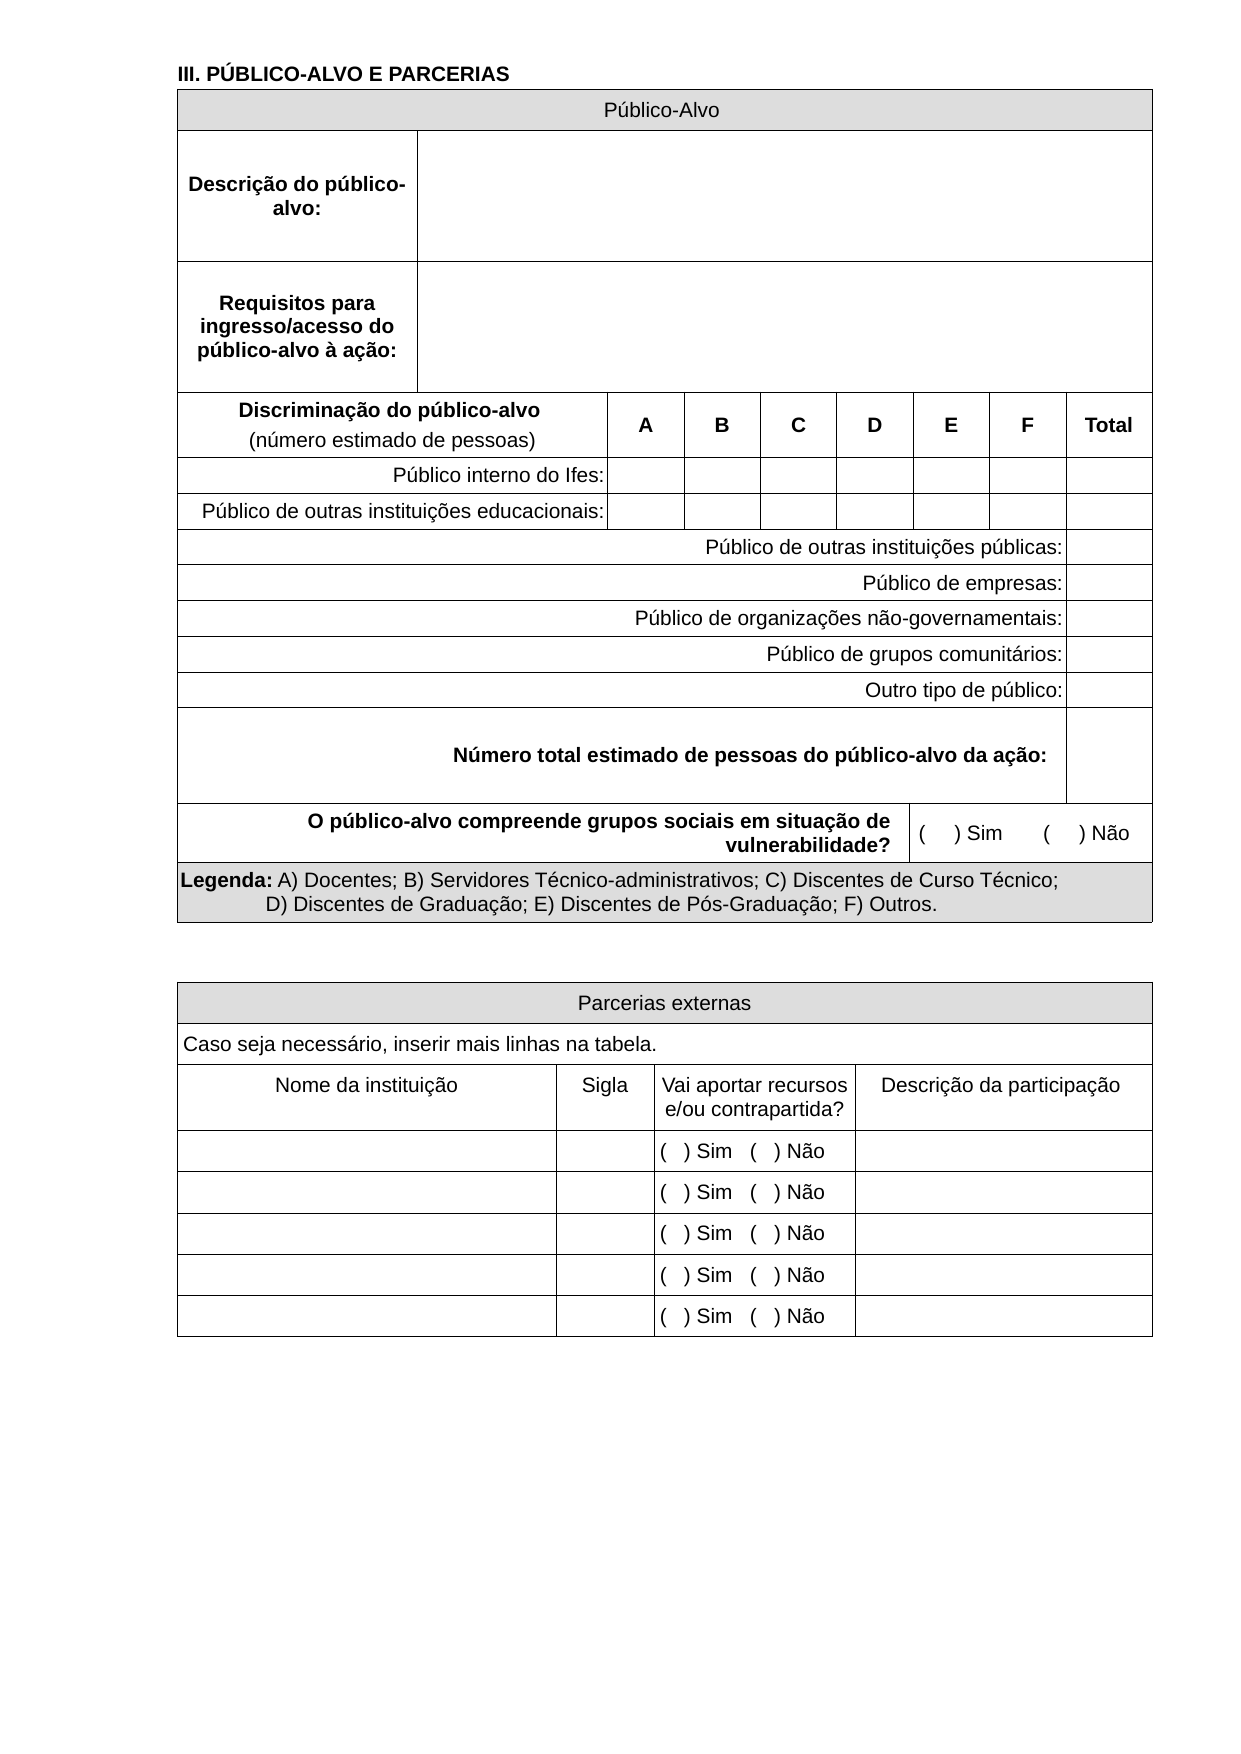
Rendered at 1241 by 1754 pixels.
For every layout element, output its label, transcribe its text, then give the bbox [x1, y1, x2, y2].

table_cell [856, 1172, 1152, 1212]
table_cell [1067, 637, 1152, 672]
table_cell [178, 1255, 556, 1295]
table_cell Descrição do público-alvo: [178, 131, 417, 261]
table_cell [1067, 673, 1152, 707]
table_cell ( ) Sim ( ) Não [655, 1214, 855, 1254]
text III. PÚBLICO-ALVO E PARCERIAS [177, 62, 1152, 86]
table_cell [856, 1214, 1152, 1254]
table_cell B [685, 393, 760, 457]
table_cell ( ) Sim ( ) Não [655, 1172, 855, 1212]
table_cell [990, 458, 1066, 493]
table_cell [1067, 494, 1152, 529]
table_cell [178, 1296, 556, 1336]
table_cell Público de organizações não-governamentais: [178, 601, 1066, 636]
table_cell ( ) Sim ( ) Não [910, 804, 1152, 862]
table_cell Total [1067, 393, 1152, 457]
table_cell D [837, 393, 913, 457]
table_cell ( ) Sim ( ) Não [655, 1131, 855, 1171]
table_cell ( ) Sim ( ) Não [655, 1296, 855, 1336]
table_cell Número total estimado de pessoas do público-alvo da ação: [178, 708, 1066, 803]
table_cell [557, 1296, 654, 1336]
table_cell C [761, 393, 836, 457]
table_cell [178, 1131, 556, 1171]
table_cell [685, 494, 760, 529]
table_cell Público de outras instituições públicas: [178, 530, 1066, 564]
table_cell Requisitos para ingresso/acesso do público-alvo à ação: [178, 262, 417, 392]
table_cell [837, 458, 913, 493]
table_header Público-Alvo [178, 90, 1152, 130]
table_cell O público-alvo compreende grupos sociais em situação de vulnerabilidade? [178, 804, 909, 862]
table_cell [856, 1131, 1152, 1171]
table_cell Outro tipo de público: [178, 673, 1066, 707]
table_cell F [990, 393, 1066, 457]
table_cell ( ) Sim ( ) Não [655, 1255, 855, 1295]
table_cell [608, 458, 684, 493]
table_cell Vai aportar recursos e/ou contrapartida? [655, 1065, 855, 1130]
table_cell E [914, 393, 989, 457]
table_cell Legenda: A) Docentes; B) Servidores Técnico-administrativos; C) Discentes de Curso Técnico; D) Discentes de Graduação; E) Discentes de Pós-Graduação; F) Outros. [178, 863, 1152, 922]
table_cell [1067, 458, 1152, 493]
table_cell [856, 1255, 1152, 1295]
table_cell [914, 494, 989, 529]
table_cell Público de grupos comunitários: [178, 637, 1066, 672]
table_cell [178, 1214, 556, 1254]
table_header Parcerias externas [178, 983, 1152, 1023]
table_cell Nome da instituição [178, 1065, 556, 1130]
table_cell [1067, 601, 1152, 636]
table_cell [685, 458, 760, 493]
table_cell [1067, 530, 1152, 564]
table_cell [557, 1172, 654, 1212]
table_cell [761, 458, 836, 493]
table_cell [418, 262, 1152, 392]
table_cell Público interno do Ifes: [178, 458, 607, 493]
table_cell Descrição da participação [856, 1065, 1152, 1130]
table_cell A [608, 393, 684, 457]
table_cell [1067, 708, 1152, 803]
table_cell Caso seja necessário, inserir mais linhas na tabela. [178, 1024, 1152, 1064]
table_cell [856, 1296, 1152, 1336]
table_cell [990, 494, 1066, 529]
table_cell [914, 458, 989, 493]
table_cell Sigla [557, 1065, 654, 1130]
table_cell [557, 1214, 654, 1254]
table_cell [557, 1131, 654, 1171]
table_cell [761, 494, 836, 529]
table_cell [178, 1172, 556, 1212]
table_cell [837, 494, 913, 529]
table_cell [1067, 565, 1152, 600]
table_cell [418, 131, 1152, 261]
table_cell Público de outras instituições educacionais: [178, 494, 607, 529]
table_cell [608, 494, 684, 529]
table_cell Discriminação do público-alvo (número estimado de pessoas) [178, 393, 607, 457]
table_cell [557, 1255, 654, 1295]
table_cell Público de empresas: [178, 565, 1066, 600]
